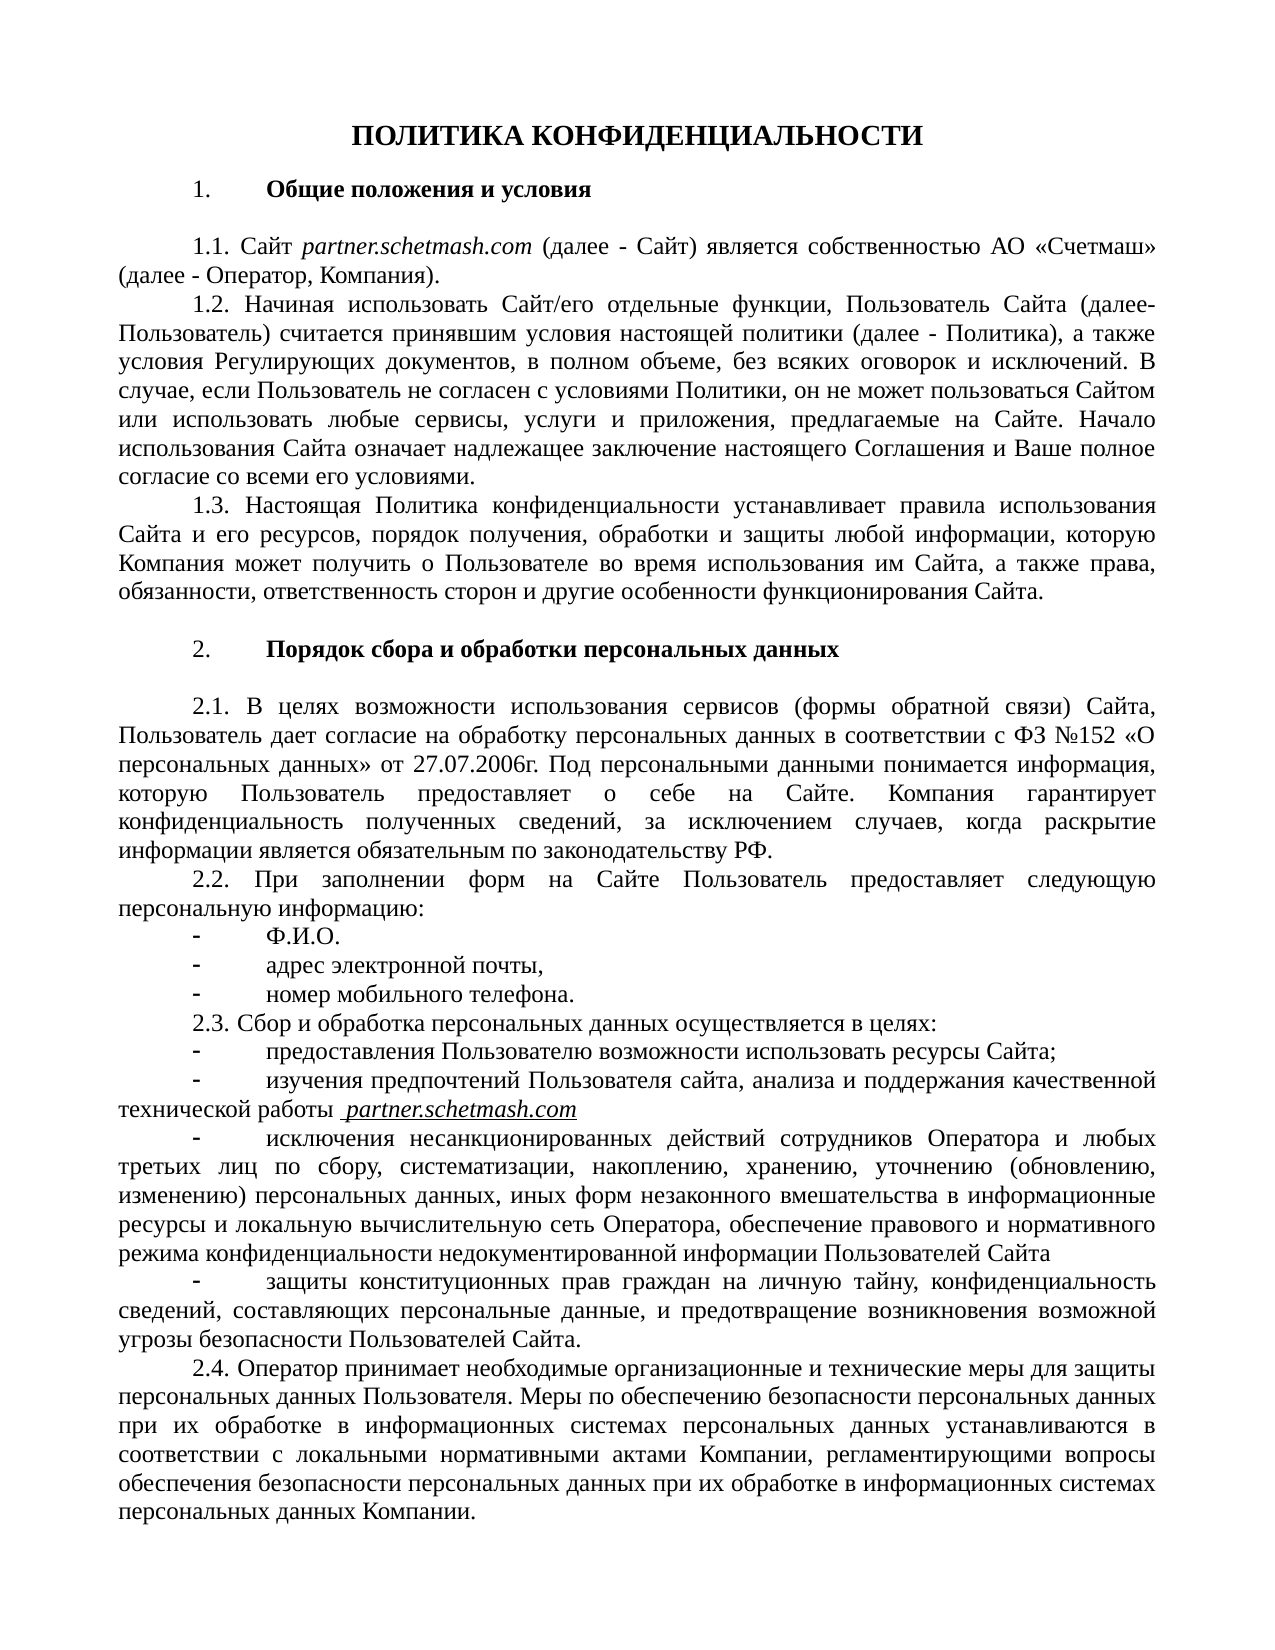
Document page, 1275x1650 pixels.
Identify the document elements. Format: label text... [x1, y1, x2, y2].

list В целях возможности использования сервисов (формы обратной связи) Сайта, Пользователь дает согласие на обработку персональных данных в соответствии с ФЗ №152 «О персональных данных» от 27.07.2006г. Под персональными данными понимается информация, которую Пользователь предоставляет о себе на Сайте. Компания гарантирует конфиденциальность полученных сведений, за исключением случаев, когда раскрытие информации является обязательным по законодательству РФ. [118, 691, 1157, 864]
list При заполнении форм на Сайте Пользователь предоставляет следующую персональную информацию: [118, 864, 1157, 921]
list Общие положения и условия [118, 174, 1157, 203]
list Сайт partner.schetmash.com (далее - Сайт) является собственностью АО «Счетмаш» (далее - Оператор, Компания). [118, 231, 1157, 289]
list Ф.И.О. [118, 921, 1157, 950]
list Сбор и обработка персональных данных осуществляется в целях: [118, 1008, 1157, 1036]
list Порядок сбора и обработки персональных данных [118, 634, 1157, 663]
list защиты конституционных прав граждан на личную тайну, конфиденциальность сведений, составляющих персональные данные, и предотвращение возникновения возможной угрозы безопасности Пользователей Сайта. [118, 1266, 1157, 1353]
list исключения несанкционированных действий сотрудников Оператора и любых третьих лиц по сбору, систематизации, накоплению, хранению, уточнению (обновлению, изменению) персональных данных, иных форм незаконного вмешательства в информационные ресурсы и локальную вычислительную сеть Оператора, обеспечение правового и нормативного режима конфиденциальности недокументированной информации Пользователей Сайта [118, 1123, 1157, 1266]
list адрес электронной почты, [118, 950, 1157, 979]
list изучения предпочтений Пользователя сайта, анализа и поддержания качественной технической работы partner.schetmash.com [118, 1065, 1157, 1123]
list номер мобильного телефона. [118, 979, 1157, 1008]
list Настоящая Политика конфиденциальности устанавливает правила использования Сайта и его ресурсов, порядок получения, обработки и защиты любой информации, которую Компания может получить о Пользователе во время использования им Сайта, а также права, обязанности, ответственность сторон и другие особенности функционирования Сайта. [118, 490, 1157, 605]
list Начиная использовать Сайт/его отдельные функции, Пользователь Сайта (далее-Пользователь) считается принявшим условия настоящей политики (далее - Политика), а также условия Регулирующих документов, в полном объеме, без всяких оговорок и исключений. В случае, если Пользователь не согласен с условиями Политики, он не может пользоваться Сайтом или использовать любые сервисы, услуги и приложения, предлагаемые на Сайте. Начало использования Сайта означает надлежащее заключение настоящего Соглашения и Ваше полное согласие со всеми его условиями. [118, 289, 1157, 490]
list предоставления Пользователю возможности использовать ресурсы Сайта; [118, 1036, 1157, 1065]
list Оператор принимает необходимые организационные и технические меры для защиты персональных данных Пользователя. Меры по обеспечению безопасности персональных данных при их обработке в информационных системах персональных данных устанавливаются в соответствии с локальными нормативными актами Компании, регламентирующими вопросы обеспечения безопасности персональных данных при их обработке в информационных системах персональных данных Компании. [118, 1353, 1157, 1525]
text ПОЛИТИКА КОНФИДЕНЦИАЛЬНОСТИ [118, 118, 1157, 152]
